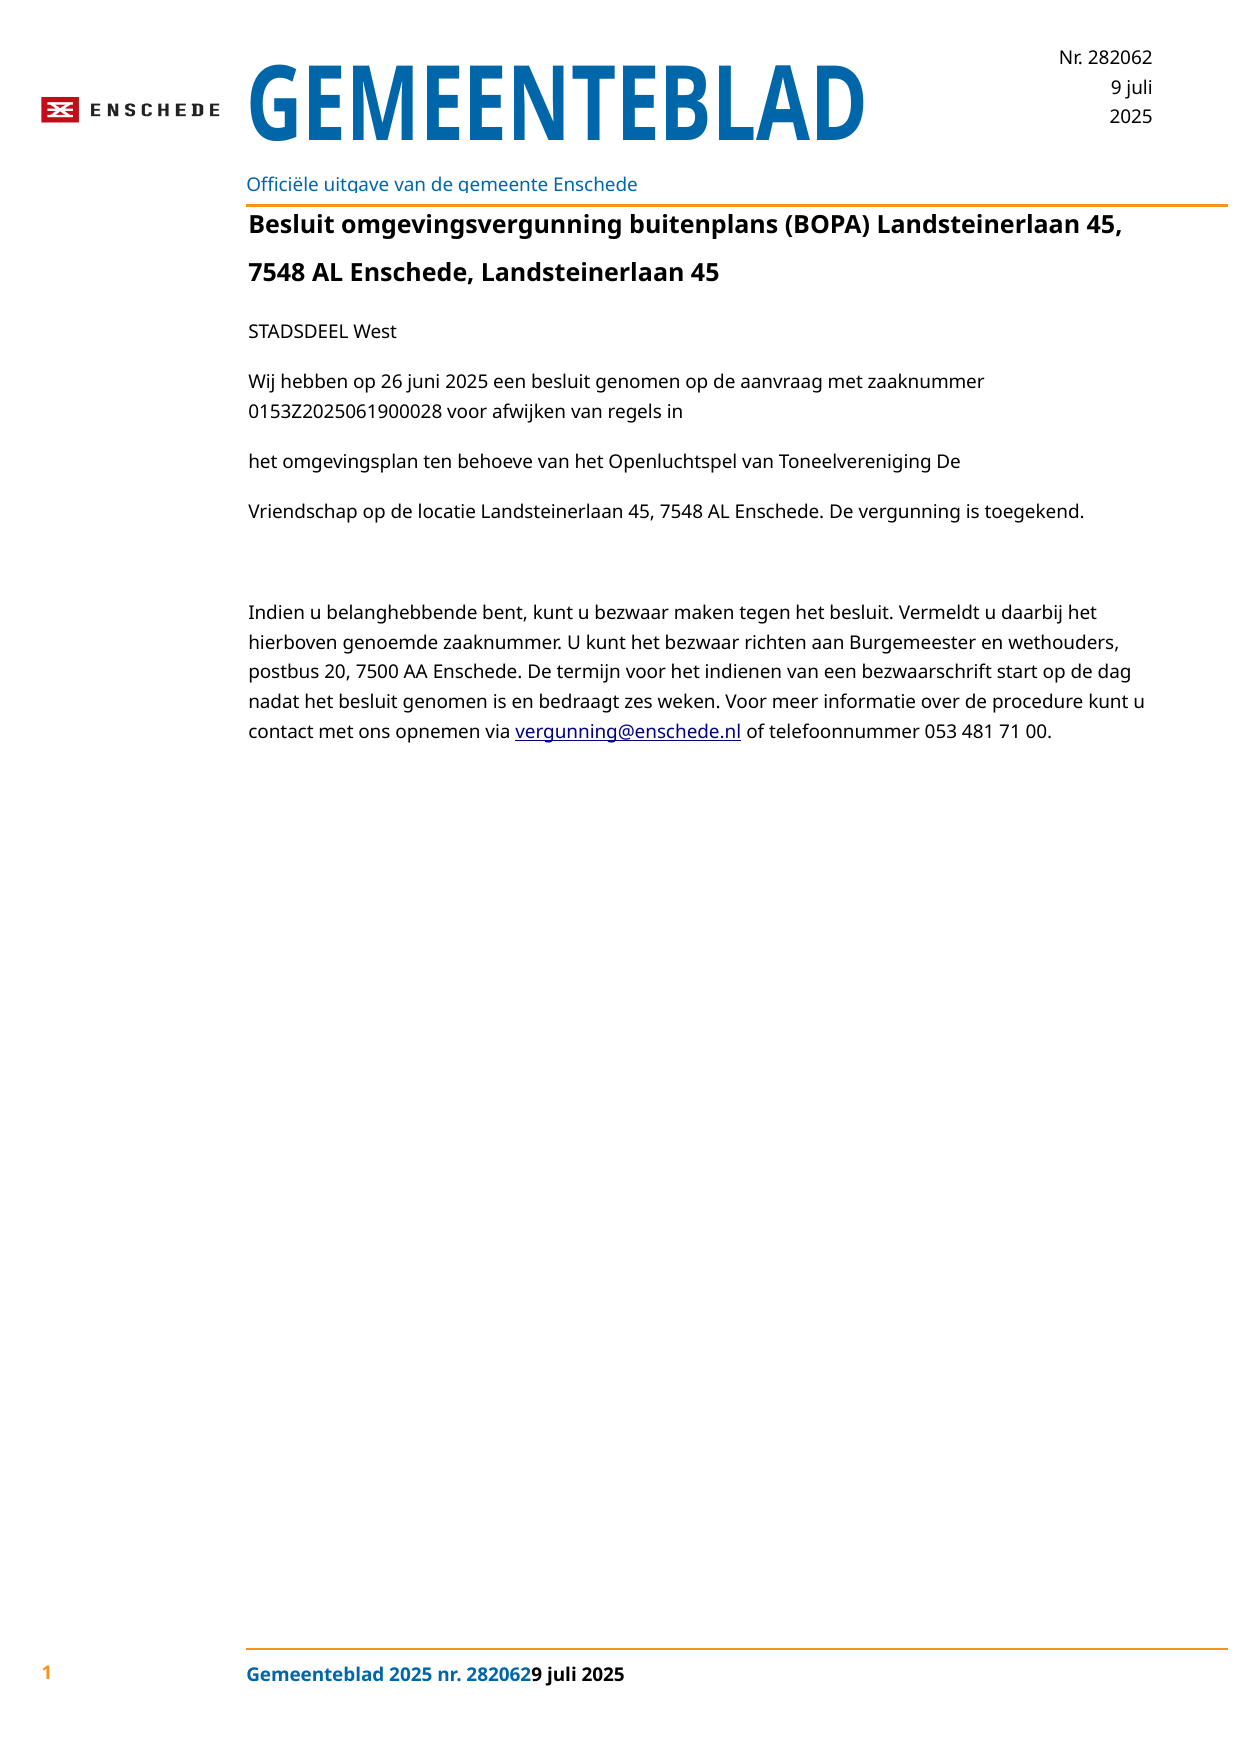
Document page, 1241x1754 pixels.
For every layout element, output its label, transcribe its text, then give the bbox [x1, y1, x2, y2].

text Vriendschap op de locatie Landsteinerlaan 45, 7548 AL Enschede. De vergunning is toegekend. [248, 499, 1152, 524]
text Wij hebben op 26 juni 2025 een besluit genomen op de aanvraag met zaaknummer 0153Z2025061900028 voor afwijken van regels in [248, 368, 1152, 424]
text Indien u belanghebbende bent, kunt u bezwaar maken tegen het besluit. Vermeldt u daarbij het hierboven genoemde zaaknummer. U kunt het bezwaar richten aan Burgemeester en wethouders, postbus 20, 7500 AA Enschede. De termijn voor het indienen van een bezwaarschrift start op de dag nadat het besluit genomen is en bedraagt zes weken. Voor meer informatie over de procedure kunt u contact met ons opnemen via vergunning@enschede.nl of telefoonnummer 053 481 71 00. [248, 599, 1152, 744]
text STADSDEEL West [248, 318, 1152, 344]
picture [41, 47, 231, 172]
text het omgevingsplan ten behoeve van het Openluchtspel van Toneelvereniging De [248, 448, 1152, 474]
text Besluit omgevingsvergunning buitenplans (BOPA) Landsteinerlaan 45, 7548 AL Enschede, Landsteinerlaan 45 [248, 207, 1152, 288]
